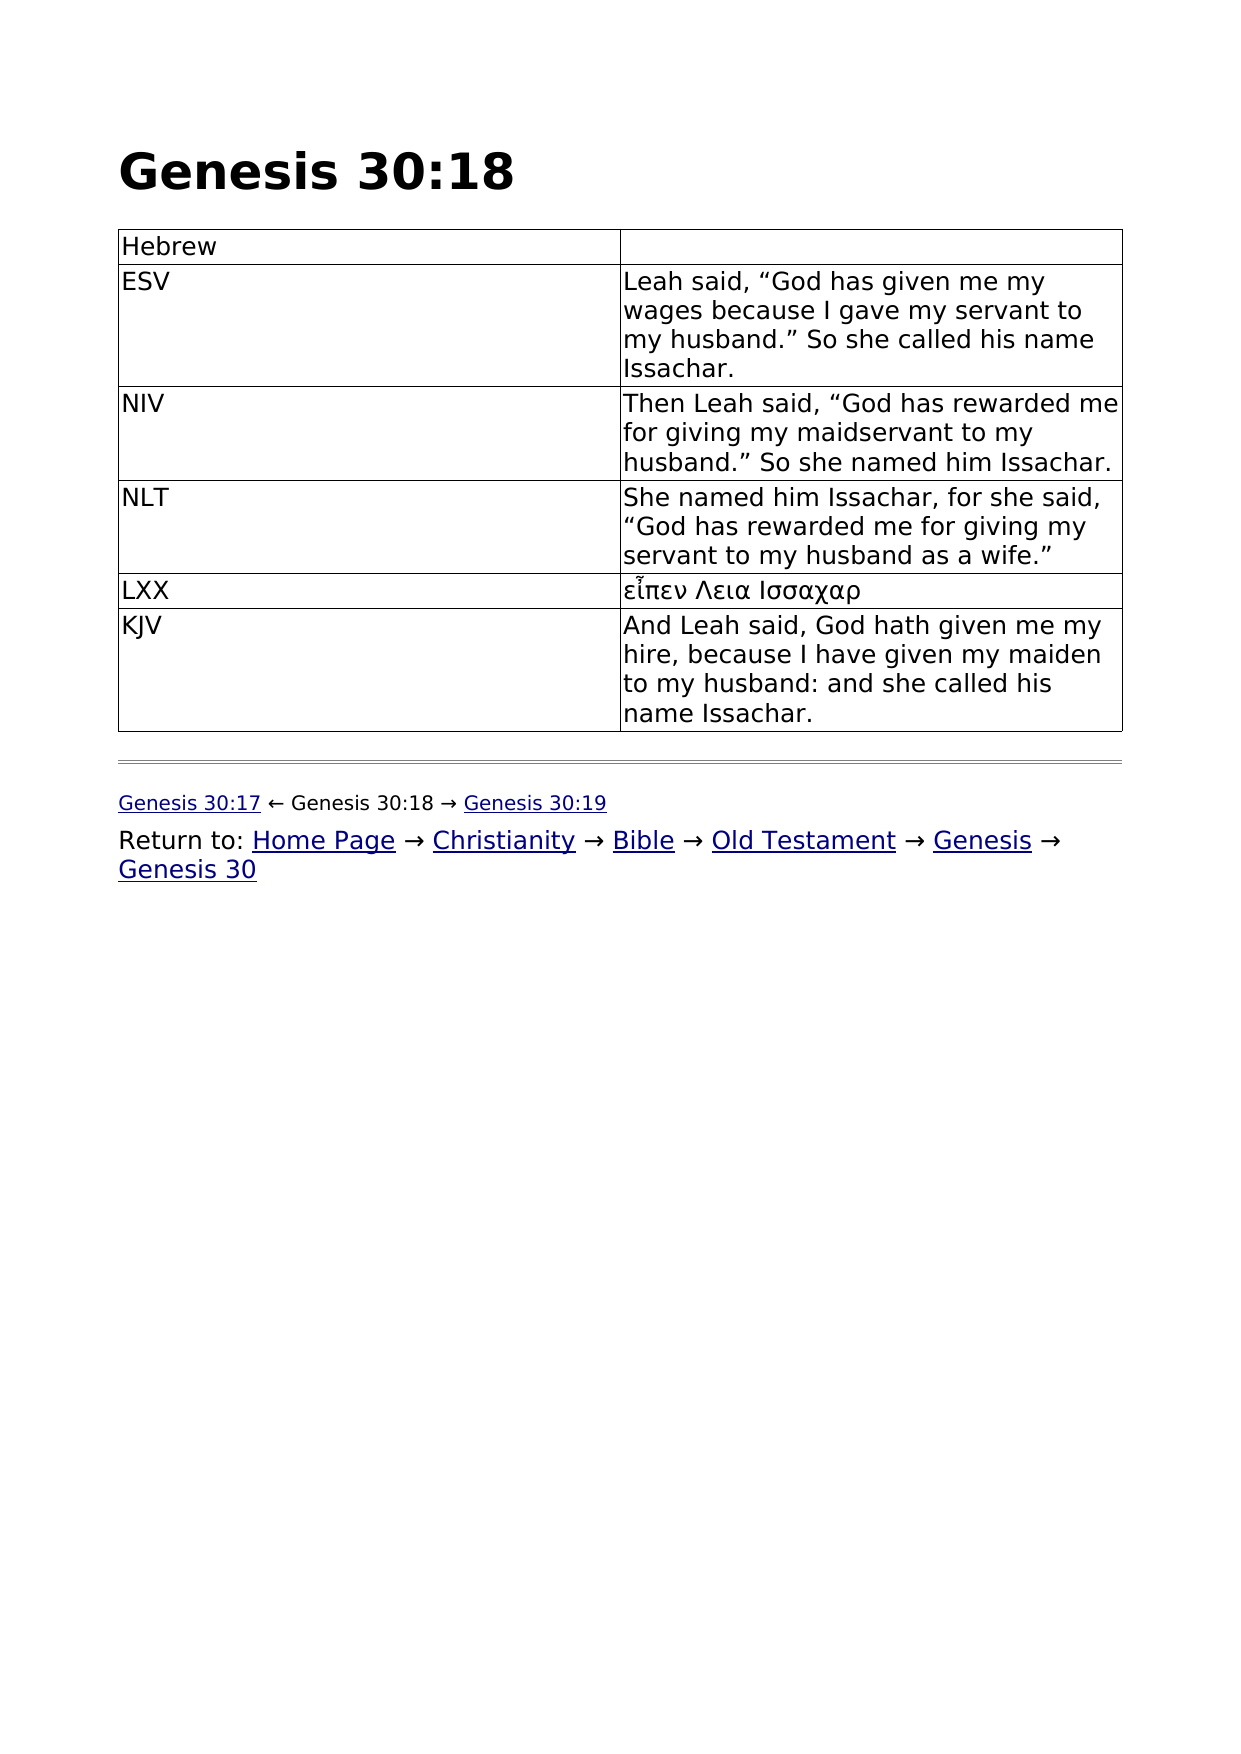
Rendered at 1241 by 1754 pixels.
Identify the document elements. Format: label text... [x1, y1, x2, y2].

text Return to: Home Page → Christianity → Bible → Old Testament → Genesis → Genesis 30 [118, 826, 1122, 884]
text Genesis 30:17 ← Genesis 30:18 → Genesis 30:19 [118, 792, 1122, 826]
table_cell Then Leah said, “God has rewarded me for giving my maidservant to my husband.” So she named him Issachar. [621, 387, 1122, 480]
table_cell And Leah said, God hath given me my hire, because I have given my maiden to my husband: and she called his name Issachar. [621, 609, 1122, 731]
table_cell Leah said, “God has given me my wages because I gave my servant to my husband.” So she called his name Issachar. [621, 265, 1122, 386]
table_cell KJV [119, 609, 620, 731]
table_header Hebrew [119, 230, 620, 264]
table_cell NLT [119, 481, 620, 573]
table_cell LXX [119, 574, 620, 608]
table_cell εἶπεν Λεια Ισσαχαρ [621, 574, 1122, 608]
table_cell She named him Issachar, for she said, “God has rewarded me for giving my servant to my husband as a wife.” [621, 481, 1122, 573]
table_header [621, 230, 1122, 264]
table_cell NIV [119, 387, 620, 480]
table_cell ESV [119, 265, 620, 386]
subtitle Genesis 30:18 [118, 143, 1122, 201]
